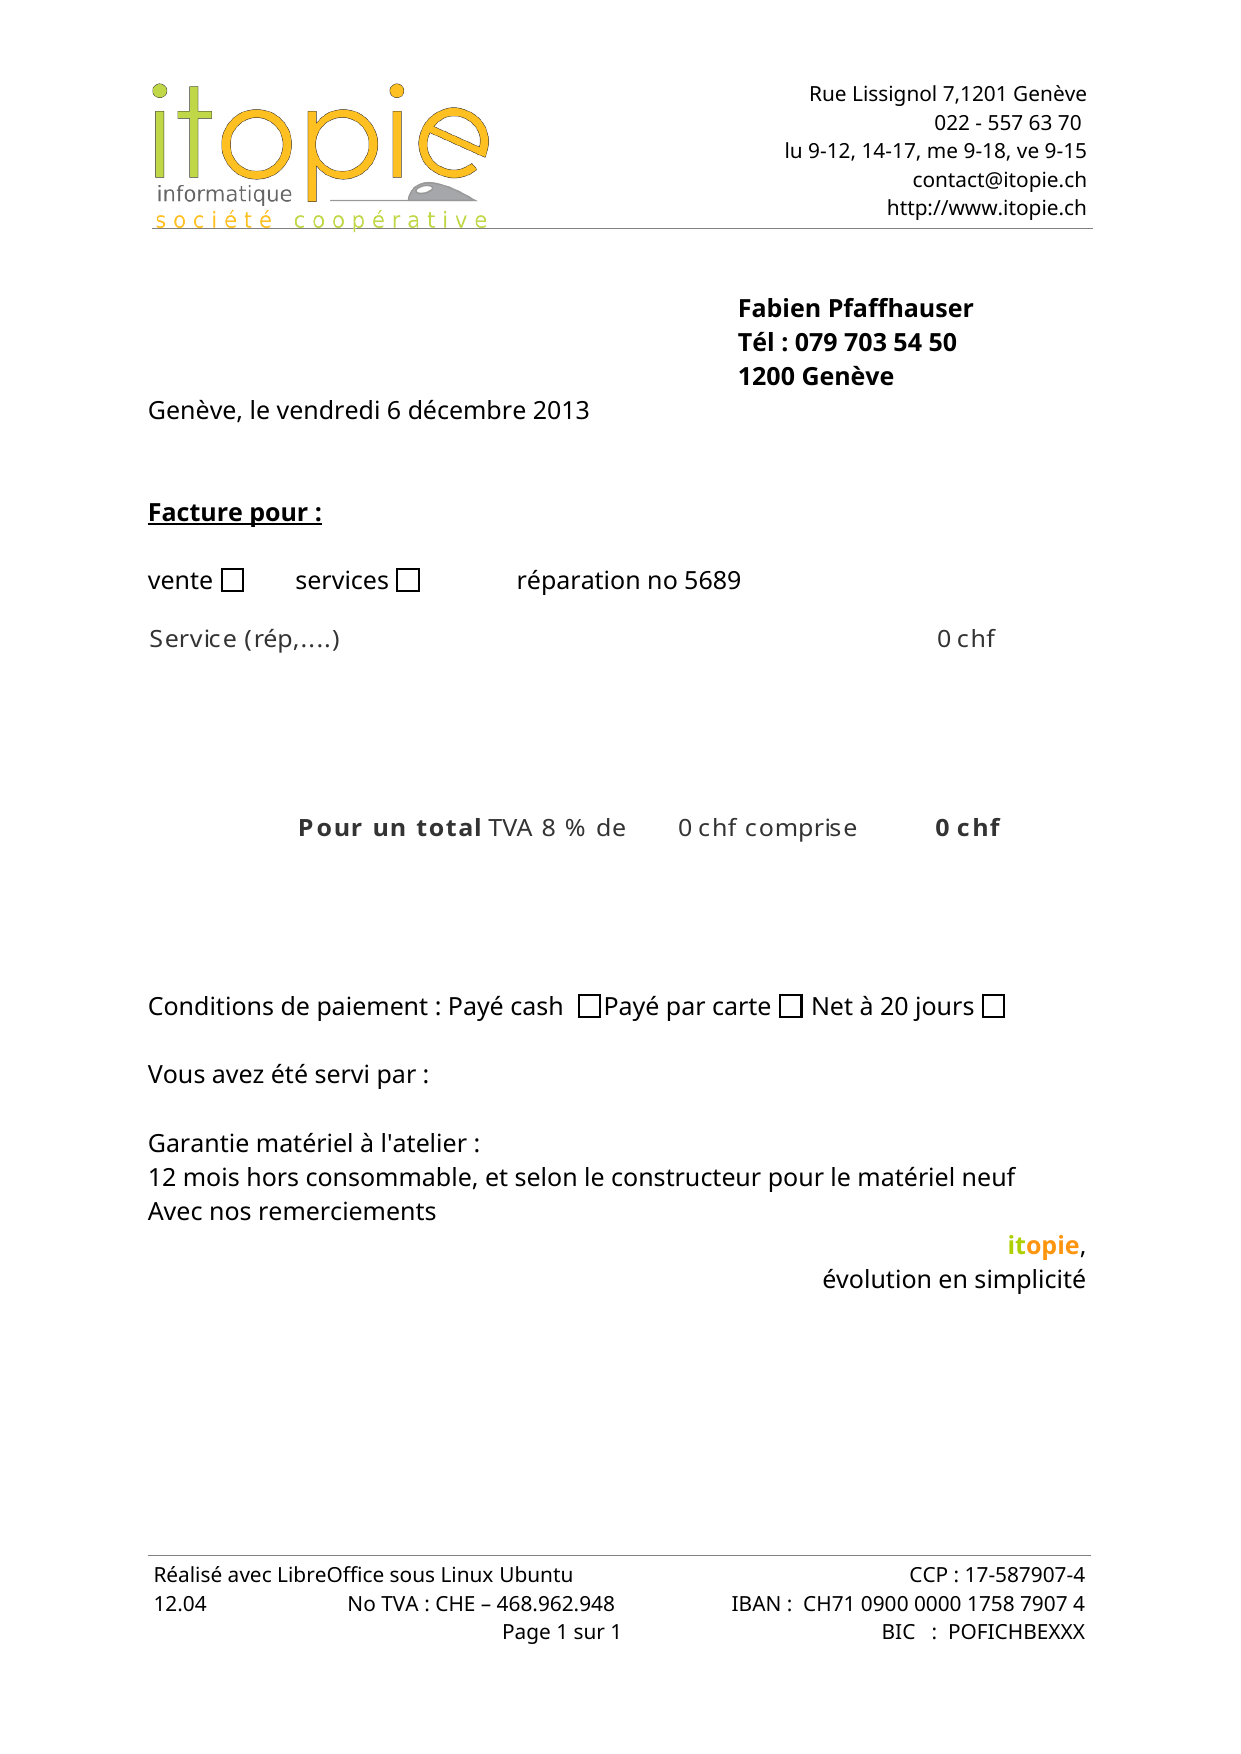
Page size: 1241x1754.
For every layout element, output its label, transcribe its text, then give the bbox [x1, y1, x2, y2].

text Facture pour : [148, 495, 1093, 529]
text Avec nos remerciements [148, 1193, 1093, 1227]
text 1200 Genève [148, 358, 1093, 392]
picture [138, 72, 500, 244]
text évolution en simplicité [148, 1262, 1093, 1296]
text Garantie matériel à l'atelier : [148, 1125, 1093, 1159]
text Genève, le vendredi 6 décembre 2013 [148, 392, 1093, 427]
text 12 mois hors consommable, et selon le constructeur pour le matériel neuf [148, 1159, 1093, 1193]
text Tél : 079 703 54 50 [148, 324, 1093, 358]
text Fabien Pfaffhauser [148, 290, 1093, 324]
text Vous avez été servi par : [148, 1057, 1093, 1091]
text Conditions de paiement : Payé cash Payé par carte Net à 20 jours [148, 989, 1093, 1023]
text vente services réparation no 5689 [148, 563, 1093, 597]
text itopie, [148, 1227, 1093, 1262]
